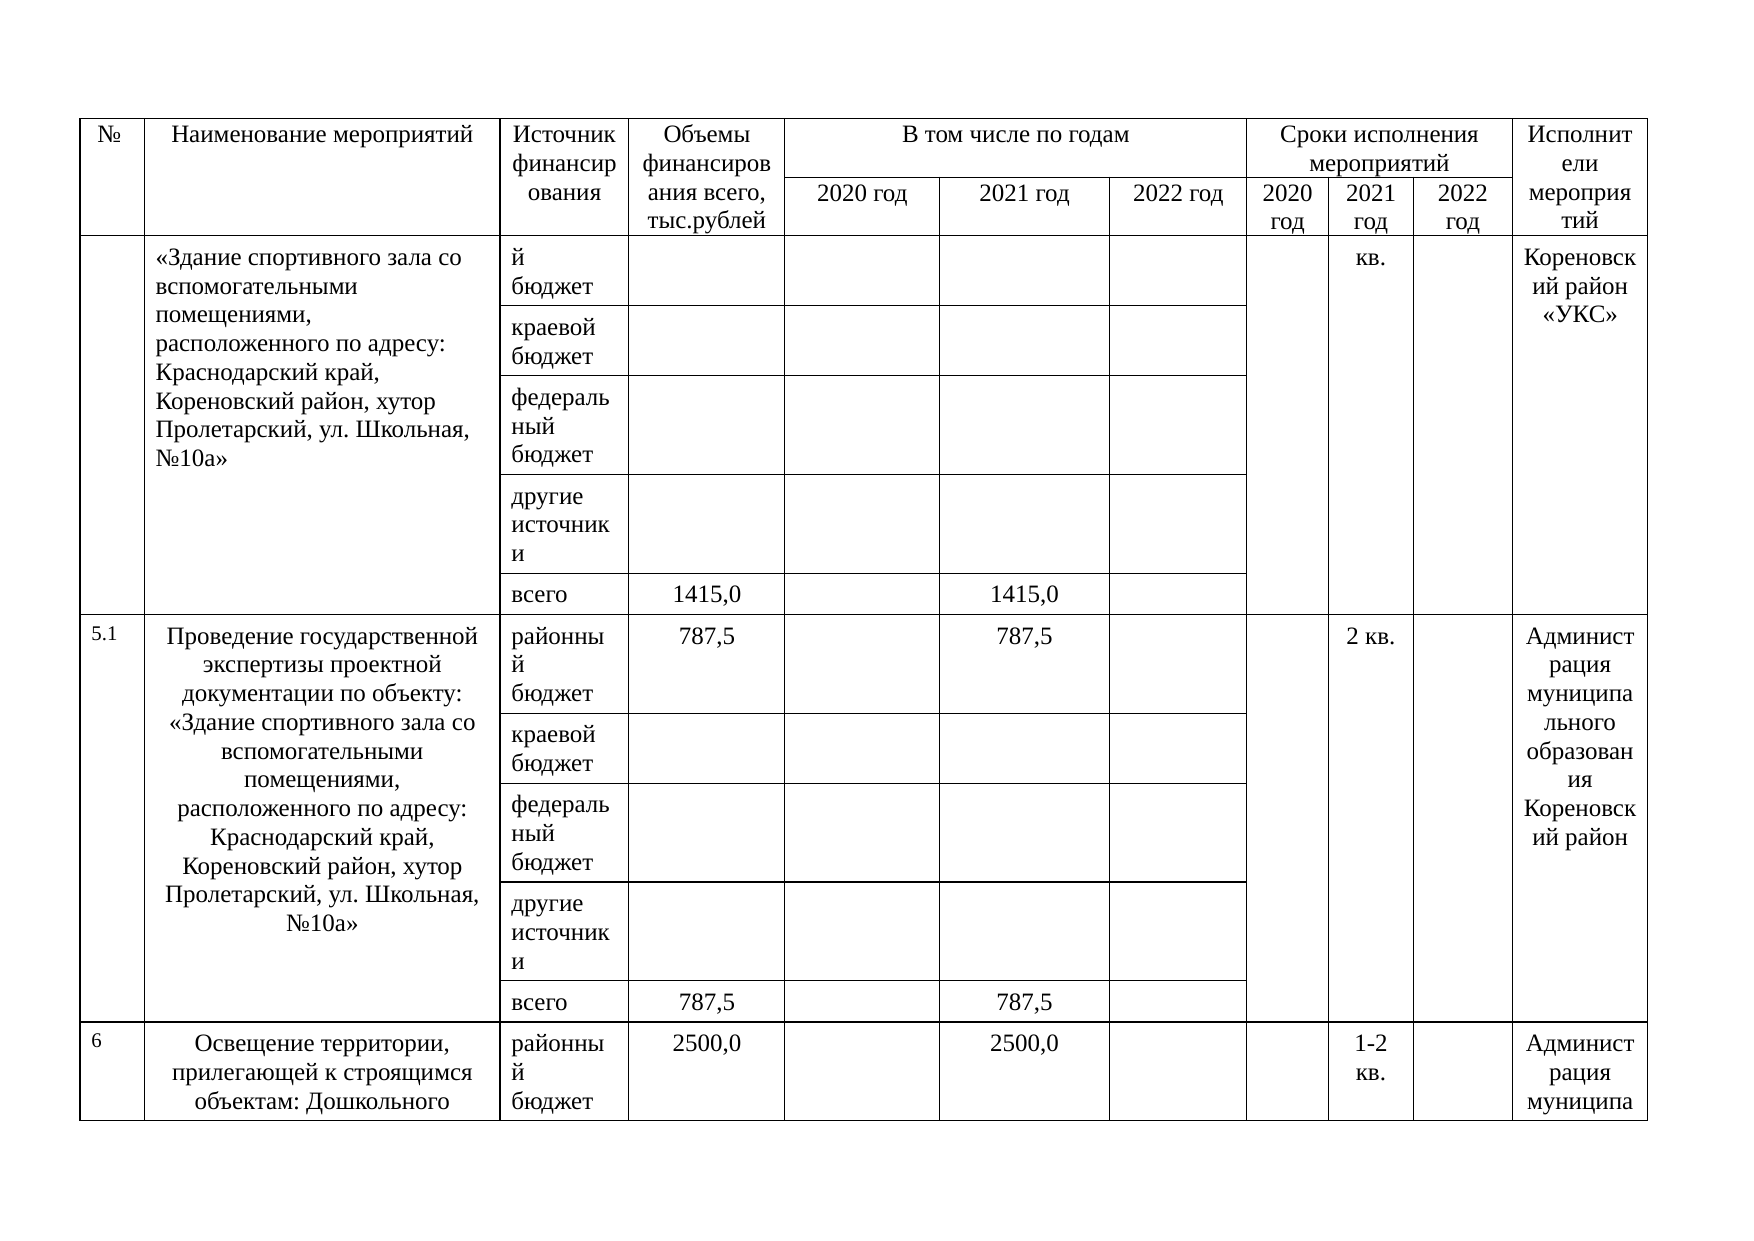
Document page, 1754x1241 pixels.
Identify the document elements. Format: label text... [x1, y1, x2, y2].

table_cell краевой бюджет [501, 306, 628, 375]
table_cell 6 [81, 1023, 144, 1120]
table_header Исполнители мероприятий (муниципальный заказчик) [1513, 119, 1647, 235]
table_cell [1414, 236, 1512, 614]
table_cell [785, 236, 939, 305]
table_cell [785, 574, 939, 614]
table_cell 2022 год [1414, 178, 1512, 235]
table_cell [785, 714, 939, 783]
table_cell 2020 год [1247, 178, 1328, 235]
table_cell [629, 376, 784, 474]
table_cell [629, 475, 784, 573]
table_cell 2500,0 [629, 1023, 784, 1120]
table_cell [1110, 306, 1246, 375]
table_cell [629, 714, 784, 783]
table_cell всего [501, 574, 628, 614]
table_cell [629, 883, 784, 980]
table_cell [629, 306, 784, 375]
table_cell [940, 236, 1109, 305]
table_cell [785, 306, 939, 375]
table_cell 2021 год [940, 178, 1109, 235]
table_cell районный бюджет [501, 1023, 628, 1120]
table_cell [1247, 1023, 1328, 1120]
table_cell 2021 год [1329, 178, 1413, 235]
table_cell [785, 883, 939, 980]
table_cell [1110, 376, 1246, 474]
table_cell краевой бюджет [501, 714, 628, 783]
table_cell [940, 784, 1109, 881]
table_cell [1110, 236, 1246, 305]
table_cell федеральный бюджет [501, 784, 628, 881]
table_cell [1110, 574, 1246, 614]
table_cell [629, 784, 784, 881]
table_cell 2022 год [1110, 178, 1246, 235]
table_cell [1414, 615, 1512, 1021]
table_cell [1110, 883, 1246, 980]
table_cell другие источники [501, 475, 628, 573]
table_cell 1-2 кв. [1329, 1023, 1413, 1120]
table_cell [940, 714, 1109, 783]
table_cell [940, 376, 1109, 474]
table_cell «Здание спортивного зала со вспомогательными помещениями, расположенного по адресу: Краснодарский край, Кореновский район, хутор Пролетарский, ул. Школьная, №10а» [145, 236, 499, 614]
table_cell [940, 883, 1109, 980]
table_cell 2 кв. [1329, 615, 1413, 1021]
table_cell [81, 236, 144, 614]
table_cell [785, 475, 939, 573]
table_cell [1414, 1023, 1512, 1120]
table_cell 787,5 [940, 981, 1109, 1021]
table_cell [785, 981, 939, 1021]
table_cell [629, 236, 784, 305]
table_cell [1110, 784, 1246, 881]
table_cell 1415,0 [940, 574, 1109, 614]
table_cell 787,5 [629, 981, 784, 1021]
table_header Наименование мероприятий [145, 119, 499, 235]
table_cell 2500,0 [940, 1023, 1109, 1120]
table_cell [940, 475, 1109, 573]
table_cell всего [501, 981, 628, 1021]
table_cell районный бюджет [501, 615, 628, 713]
table_cell Освещение территории, прилегающей к строящимся объектам: Дошкольного [145, 1023, 499, 1120]
table_cell 1415,0 [629, 574, 784, 614]
table_cell Проведение государственной экспертизы проектной документации по объекту: «Здание спортивного зала со вспомогательными помещениями, расположенного по адресу: Краснодарский край, Кореновский район, хутор Пролетарский, ул. Школьная, №10а» [145, 615, 499, 1021]
table_cell [1247, 615, 1328, 1021]
table_cell [785, 615, 939, 713]
table_cell МКУ МО Кореновский район «УКС» [1513, 236, 1647, 614]
table_cell 5.1 [81, 615, 144, 1021]
table_header Объемы финансирования всего, тыс.рублей [629, 119, 784, 235]
table_cell [785, 1023, 939, 1120]
table_cell Администрация муниципального образования Кореновский район [1513, 615, 1647, 1021]
table_cell [940, 306, 1109, 375]
table_cell [1110, 615, 1246, 713]
table_cell [1110, 1023, 1246, 1120]
table_cell федеральный бюджет [501, 376, 628, 474]
table_cell Администрация муниципального образования Кореновский район [1513, 1023, 1647, 1120]
table_cell [785, 376, 939, 474]
table_header В том числе по годам [785, 119, 1246, 177]
table_cell 2020 год [785, 178, 939, 235]
table_cell 787,5 [940, 615, 1109, 713]
table_cell й бюджет [501, 236, 628, 305]
table_cell кв. [1329, 236, 1413, 614]
table_cell другие источники [501, 883, 628, 980]
table_cell [1110, 714, 1246, 783]
table_cell 787,5 [629, 615, 784, 713]
table_cell [1247, 236, 1328, 614]
table_header Источник финансирования [501, 119, 628, 235]
table_cell [1110, 981, 1246, 1021]
table_header № [81, 119, 144, 235]
table_cell [785, 784, 939, 881]
table_cell [1110, 475, 1246, 573]
table_header Сроки исполнения мероприятий [1247, 119, 1512, 177]
